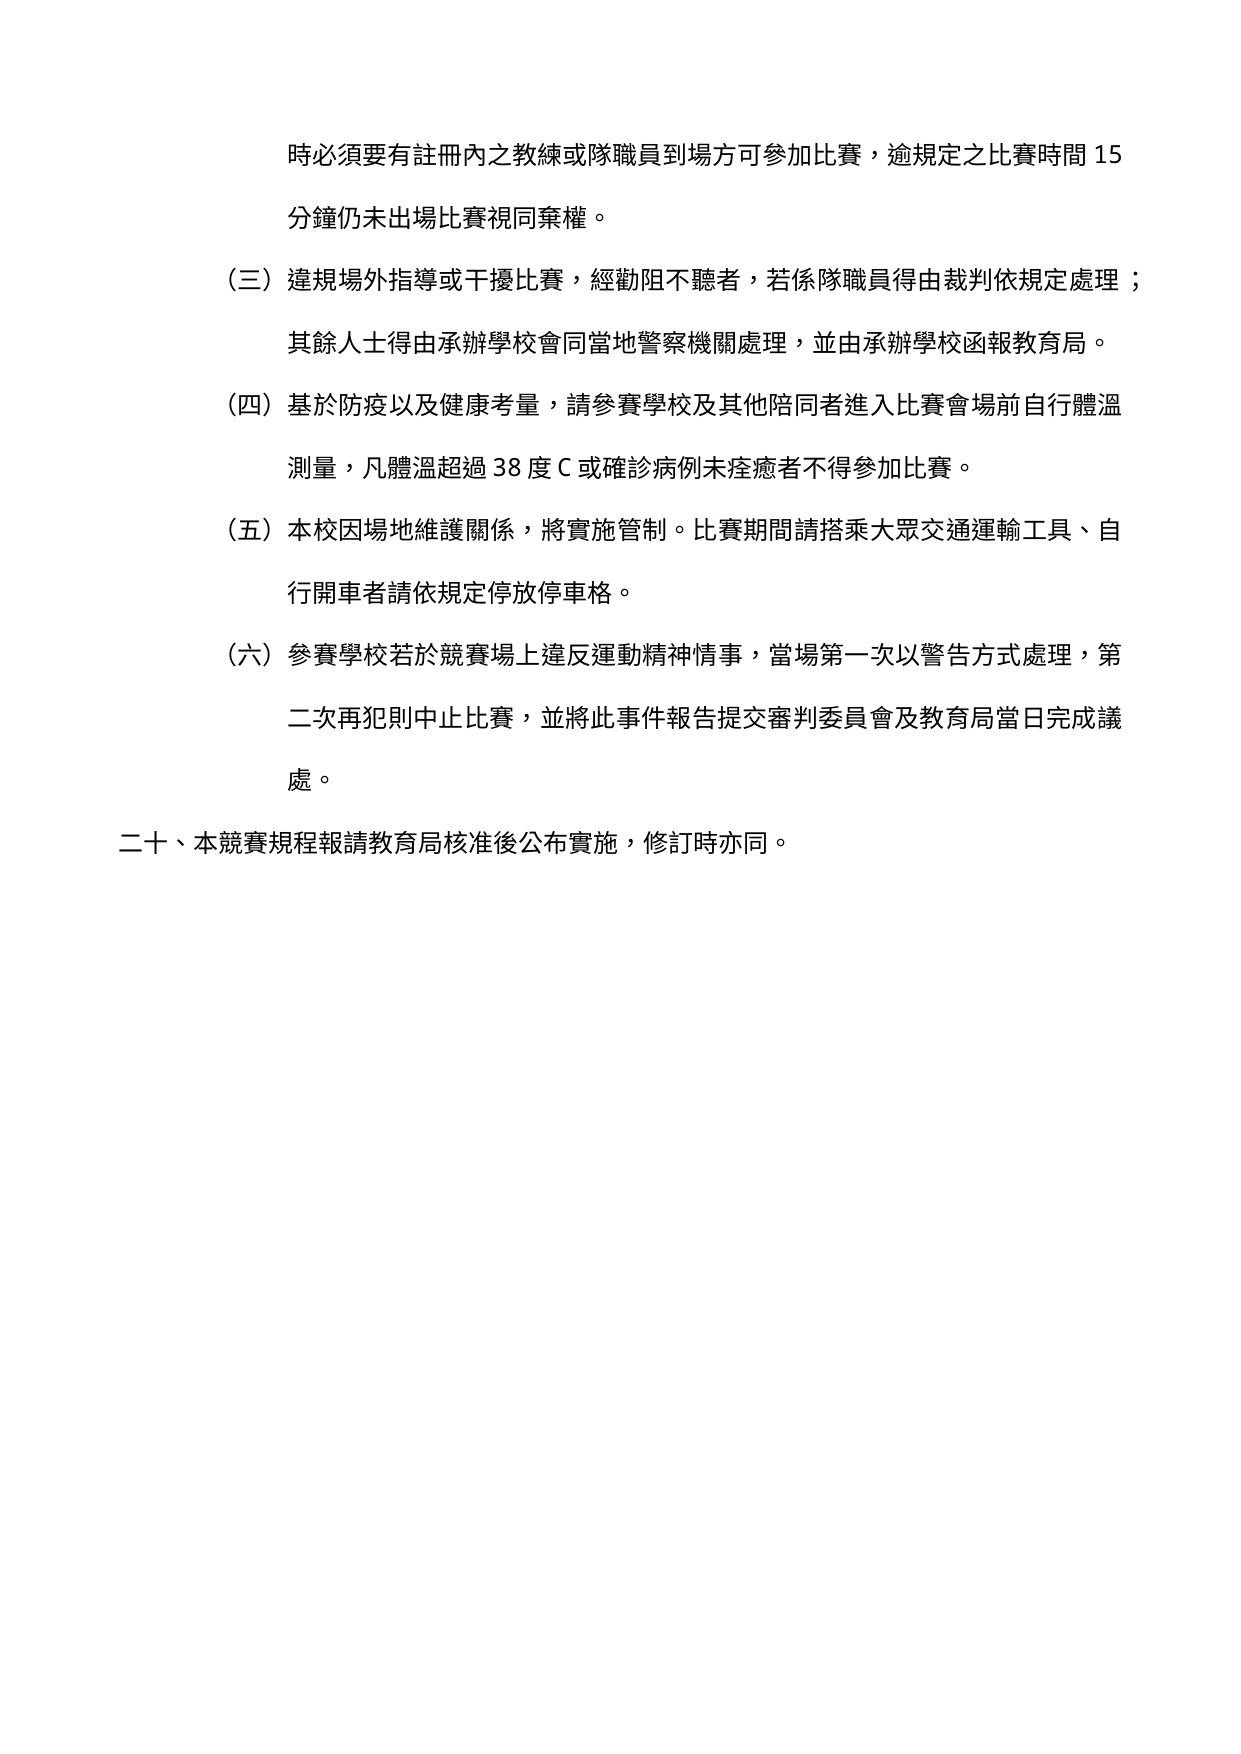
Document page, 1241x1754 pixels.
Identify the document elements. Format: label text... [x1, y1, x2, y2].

text 二十、本競賽規程報請教育局核准後公布實施，修訂時亦同。 [118, 800, 1123, 862]
text 時必須要有註冊內之教練或隊職員到場方可參加比賽，逾規定之比賽時間15分鐘仍未出場比賽視同棄權。 [212, 112, 1123, 237]
text （四）基於防疫以及健康考量，請參賽學校及其他陪同者進入比賽會場前自行體溫測量，凡體溫超過38度C或確診病例未痊癒者不得參加比賽。 [212, 362, 1123, 487]
text （五）本校因場地維護關係，將實施管制。比賽期間請搭乘大眾交通運輸工具、自行開車者請依規定停放停車格。 [212, 487, 1123, 612]
text （六）參賽學校若於競賽場上違反運動精神情事，當場第一次以警告方式處理，第二次再犯則中止比賽，並將此事件報告提交審判委員會及教育局當日完成議處。 [212, 612, 1123, 800]
text （三）違規場外指導或干擾比賽，經勸阻不聽者，若係隊職員得由裁判依規定處理；其餘人士得由承辦學校會同當地警察機關處理，並由承辦學校函報教育局。 [212, 237, 1123, 362]
